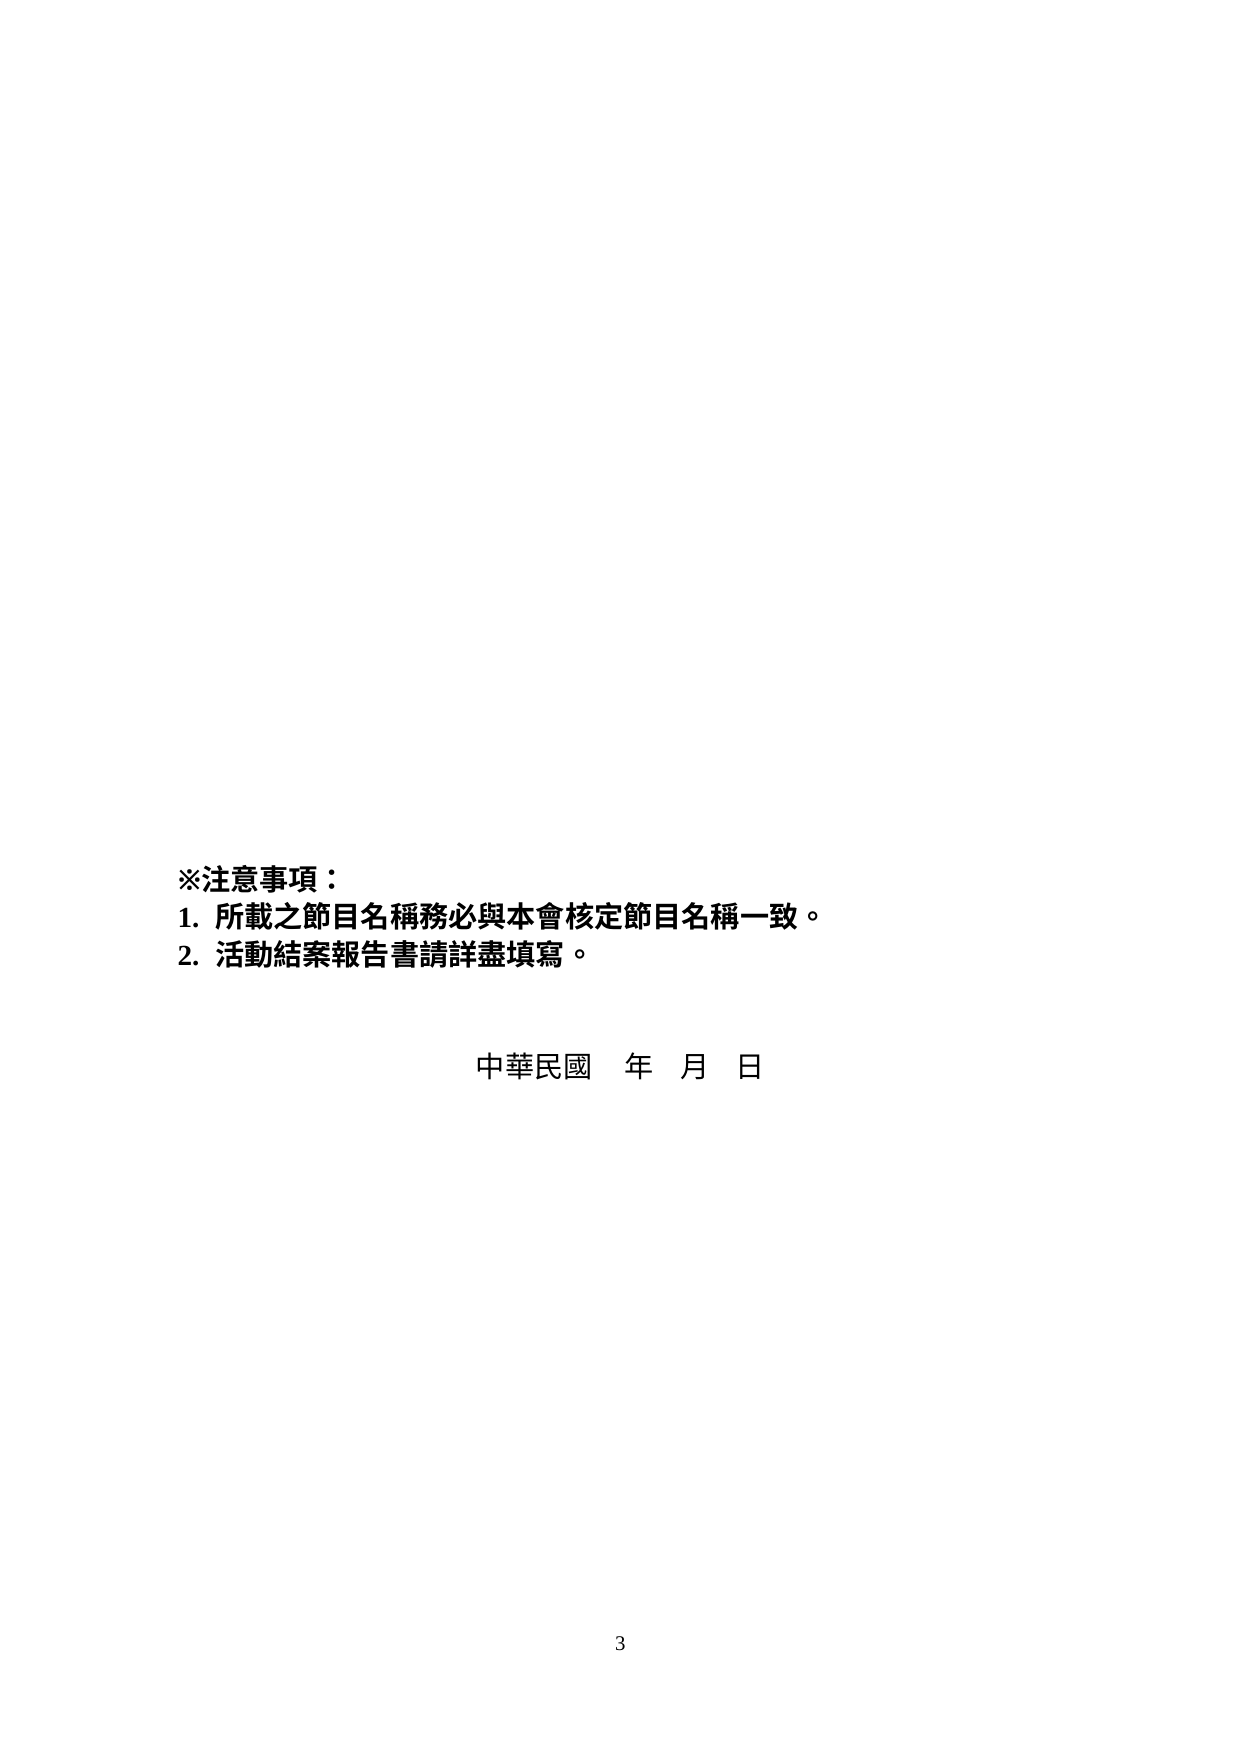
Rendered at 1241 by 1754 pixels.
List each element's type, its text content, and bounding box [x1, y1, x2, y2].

text 中華民國 年 月 日 [177, 1048, 1063, 1085]
list 所載之節目名稱務必與本會核定節目名稱一致。 [177, 898, 1063, 935]
text ※注意事項： [177, 860, 1063, 898]
list 活動結案報告書請詳盡填寫。 [177, 935, 1063, 973]
